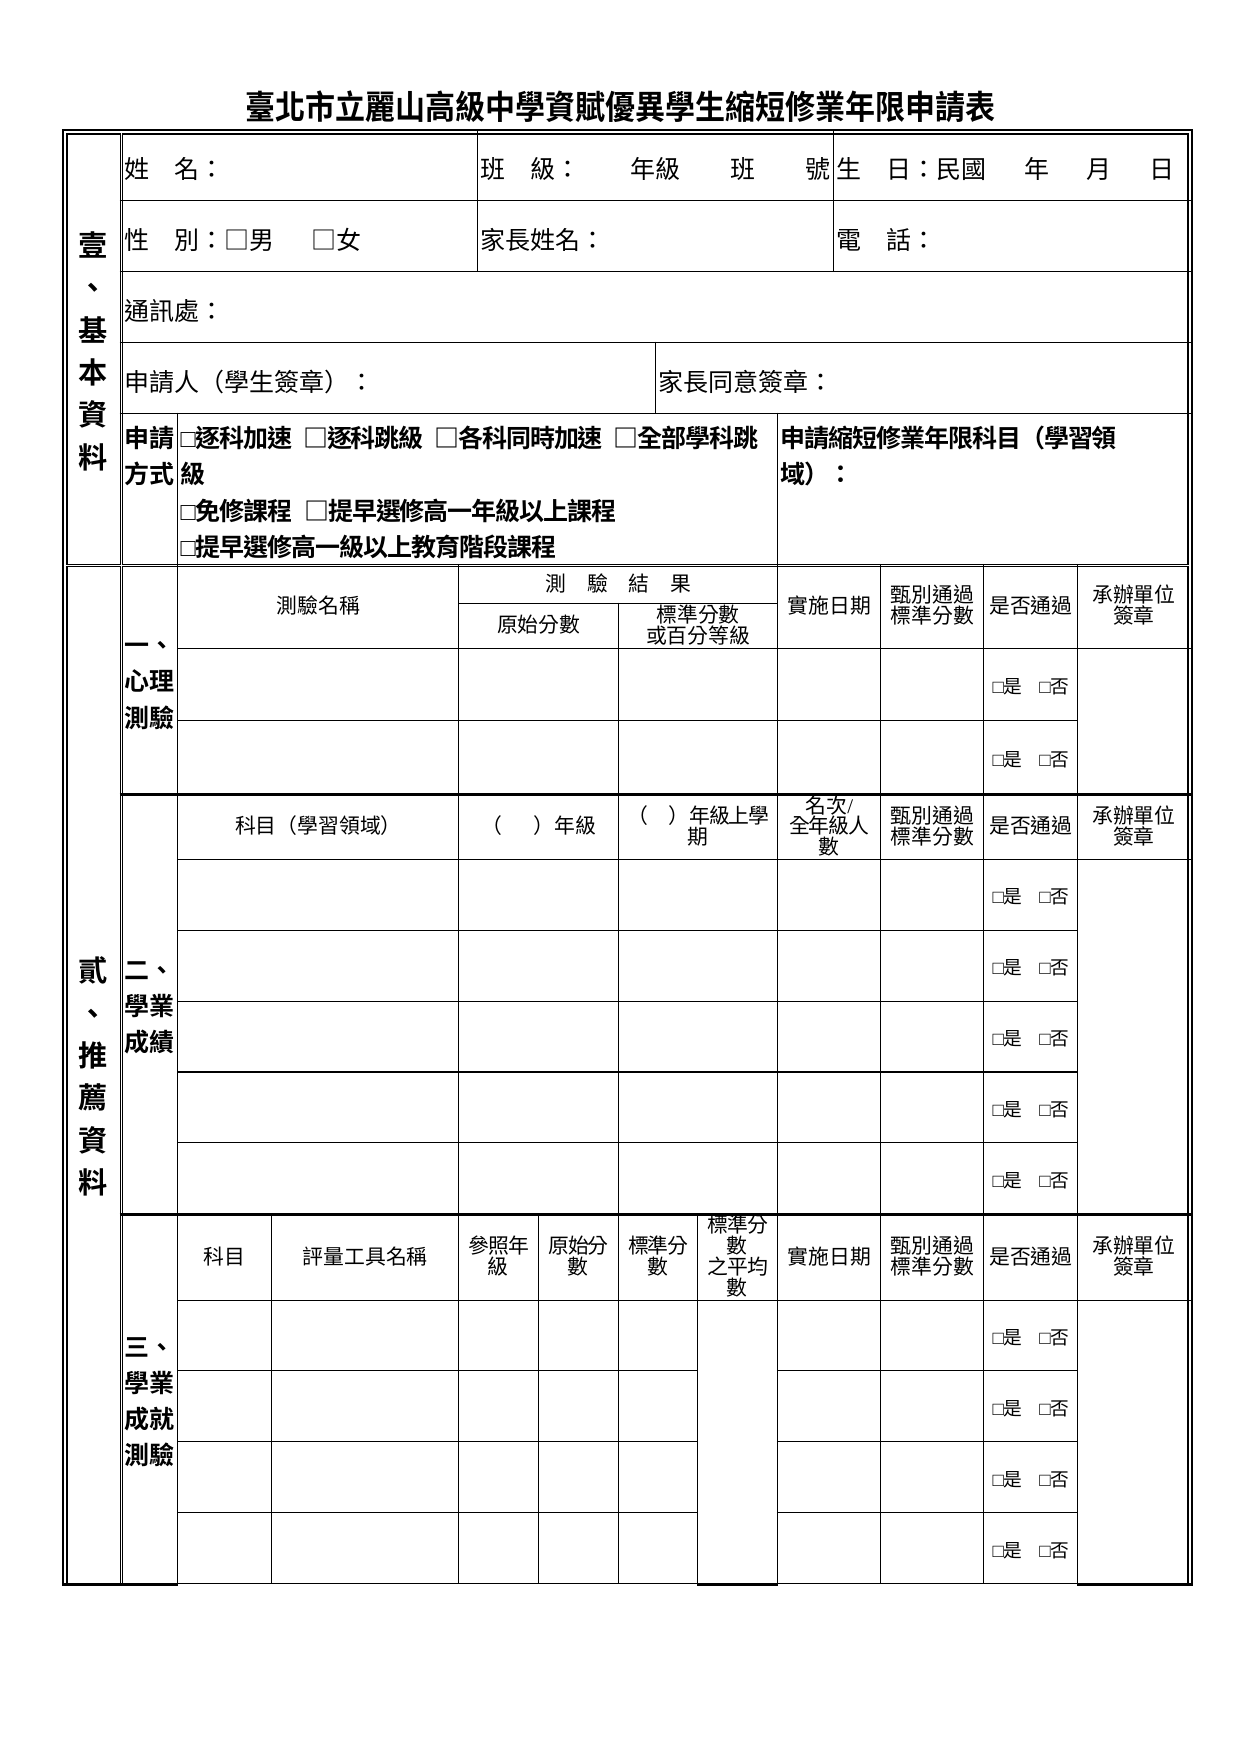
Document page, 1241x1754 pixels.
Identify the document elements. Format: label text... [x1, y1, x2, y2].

table_cell □是 [984, 931, 1031, 1001]
table_cell □否 [1031, 1371, 1077, 1441]
table_cell 申請人（學生簽章）： [123, 343, 655, 412]
table_cell [619, 931, 777, 1001]
table_cell [459, 1371, 538, 1441]
table_cell [778, 649, 880, 720]
table_cell [881, 860, 983, 930]
table_cell [881, 931, 983, 1001]
table_cell [178, 1002, 458, 1071]
table_cell 標準分數 [619, 1216, 697, 1299]
table_cell 承辦單位 簽章 [1078, 796, 1187, 859]
table_cell 是否通過 [984, 796, 1077, 859]
table_cell 名次/ 全年級人數 [778, 796, 880, 859]
table_cell 原始分數 [539, 1216, 618, 1299]
table_cell [881, 1073, 983, 1142]
table_cell 承辦單位 簽章 [1078, 1216, 1187, 1299]
table_cell 測 驗 結 果 [459, 567, 777, 603]
table_cell [881, 1442, 983, 1512]
table_cell [539, 1371, 618, 1441]
table_cell [459, 649, 618, 720]
table_cell [459, 1073, 618, 1142]
table_cell [619, 1513, 697, 1583]
table_cell [459, 1301, 538, 1370]
table_cell 是否通過 [984, 1216, 1077, 1299]
table_cell [178, 1513, 271, 1583]
table_cell （ ）年級 [459, 796, 618, 859]
table_cell 標準分數 之平均數 [698, 1216, 777, 1299]
table_cell □是 [984, 1513, 1031, 1583]
table_cell □否 [1031, 931, 1077, 1001]
table_cell □是 [984, 1301, 1031, 1370]
table_cell [1078, 860, 1187, 1213]
table_cell [178, 1371, 271, 1441]
table_cell □否 [1031, 1073, 1077, 1142]
table_cell 承辦單位 簽章 [1078, 567, 1187, 647]
table_cell 標準分數 或百分等級 [619, 604, 777, 647]
table_cell [778, 860, 880, 930]
table_cell [178, 1143, 458, 1213]
table_cell [539, 1513, 618, 1583]
table_cell 測驗名稱 [178, 567, 458, 647]
table_cell [1078, 1301, 1187, 1583]
table_cell 原始分數 [459, 604, 618, 647]
table_cell □否 [1031, 1301, 1077, 1370]
table_cell 電 話： [834, 201, 1187, 271]
table_cell [459, 860, 618, 930]
table_cell [881, 1143, 983, 1213]
table_cell 實施日期 [778, 1216, 880, 1299]
table_cell □是 [984, 1143, 1031, 1213]
table_cell 評量工具名稱 [272, 1216, 458, 1299]
table_cell [459, 931, 618, 1001]
table_cell 是否通過 [984, 567, 1077, 647]
table_cell [881, 721, 983, 793]
table_cell □逐科加速 □逐科跳級 □各科同時加速 □全部學科跳級 □免修課程 □提早選修高一年級以上課程 □提早選修高一級以上教育階段課程 [178, 414, 777, 564]
table_cell 貳 、 推 薦 資 料 [68, 567, 120, 1583]
table_cell [272, 1301, 458, 1370]
table_cell [778, 1143, 880, 1213]
table_cell 家長姓名： [478, 201, 833, 271]
table_cell [778, 1002, 880, 1071]
table_cell 通訊處： [123, 272, 1187, 342]
table_cell [778, 1301, 880, 1370]
table_cell [1078, 649, 1187, 793]
table_header 姓 名： [123, 135, 477, 200]
table_cell □是 [984, 860, 1031, 930]
table_cell 甄別通過標準分數 [881, 796, 983, 859]
table_cell [619, 1143, 777, 1213]
table_cell □否 [1031, 1442, 1077, 1512]
table_cell 二、學業成績 [123, 796, 177, 1213]
table_cell [539, 1301, 618, 1370]
table_cell □是 [984, 721, 1031, 793]
table_cell □否 [1031, 1513, 1077, 1583]
table_cell □是 [984, 1371, 1031, 1441]
table_cell □是 [984, 649, 1031, 720]
table_header 生 日：民國 年 月 日 [834, 135, 1187, 200]
table_cell [178, 1073, 458, 1142]
table_cell [272, 1442, 458, 1512]
table_cell [619, 649, 777, 720]
table_cell [178, 721, 458, 793]
table_cell 家長同意簽章： [656, 343, 1187, 412]
table_cell [778, 1442, 880, 1512]
table_cell [178, 860, 458, 930]
table_cell [698, 1301, 777, 1583]
table_cell 性 別：□男 □女 [123, 201, 477, 271]
table_cell [459, 721, 618, 793]
table_cell [178, 1301, 271, 1370]
table_cell [459, 1442, 538, 1512]
table_cell □是 [984, 1073, 1031, 1142]
table_cell （ ）年級上學期 [619, 796, 777, 859]
table_cell [619, 721, 777, 793]
table_cell 科目 [178, 1216, 271, 1299]
table_cell [619, 860, 777, 930]
table_cell □否 [1031, 649, 1077, 720]
table_cell □是 [984, 1442, 1031, 1512]
table_cell [178, 931, 458, 1001]
table_cell [459, 1143, 618, 1213]
table_cell [178, 1442, 271, 1512]
table_header 壹 、 基 本 資 料 [68, 135, 120, 564]
table_cell [778, 1073, 880, 1142]
table_cell [778, 931, 880, 1001]
text 臺北市立麗山高級中學資賦優異學生縮短修業年限申請表 [118, 81, 1122, 129]
table_cell [272, 1371, 458, 1441]
table_cell □否 [1031, 1143, 1077, 1213]
table_cell 申請縮短修業年限科目（學習領域）： [778, 414, 1187, 564]
table_cell 科目（學習領域） [178, 796, 458, 859]
table_cell 甄別通過標準分數 [881, 1216, 983, 1299]
table_cell 甄別通過標準分數 [881, 567, 983, 647]
table_header 班 級： 年級 班 號 [478, 135, 833, 200]
table_cell [459, 1002, 618, 1071]
table_cell [778, 1371, 880, 1441]
table_cell [619, 1442, 697, 1512]
table_cell 一、 心理測驗 [123, 567, 177, 793]
table_cell [619, 1002, 777, 1071]
table_cell [539, 1442, 618, 1512]
table_cell [881, 1002, 983, 1071]
table_cell [459, 1513, 538, 1583]
table_cell [272, 1513, 458, 1583]
table_cell [619, 1073, 777, 1142]
table_cell 三、學業成就測驗 [123, 1216, 177, 1583]
table_cell [178, 649, 458, 720]
table_cell [881, 1513, 983, 1583]
table_cell □否 [1031, 721, 1077, 793]
table_cell □是 [984, 1002, 1031, 1071]
table_cell □否 [1031, 1002, 1077, 1071]
table_cell [619, 1371, 697, 1441]
table_cell [881, 1371, 983, 1441]
table_cell [881, 1301, 983, 1370]
table_cell □否 [1031, 860, 1077, 930]
table_cell 參照年級 [459, 1216, 538, 1299]
table_cell [778, 721, 880, 793]
table_cell [619, 1301, 697, 1370]
table_cell 實施日期 [778, 567, 880, 647]
table_cell 申請方式 [123, 414, 177, 564]
table_cell [881, 649, 983, 720]
table_cell [778, 1513, 880, 1583]
